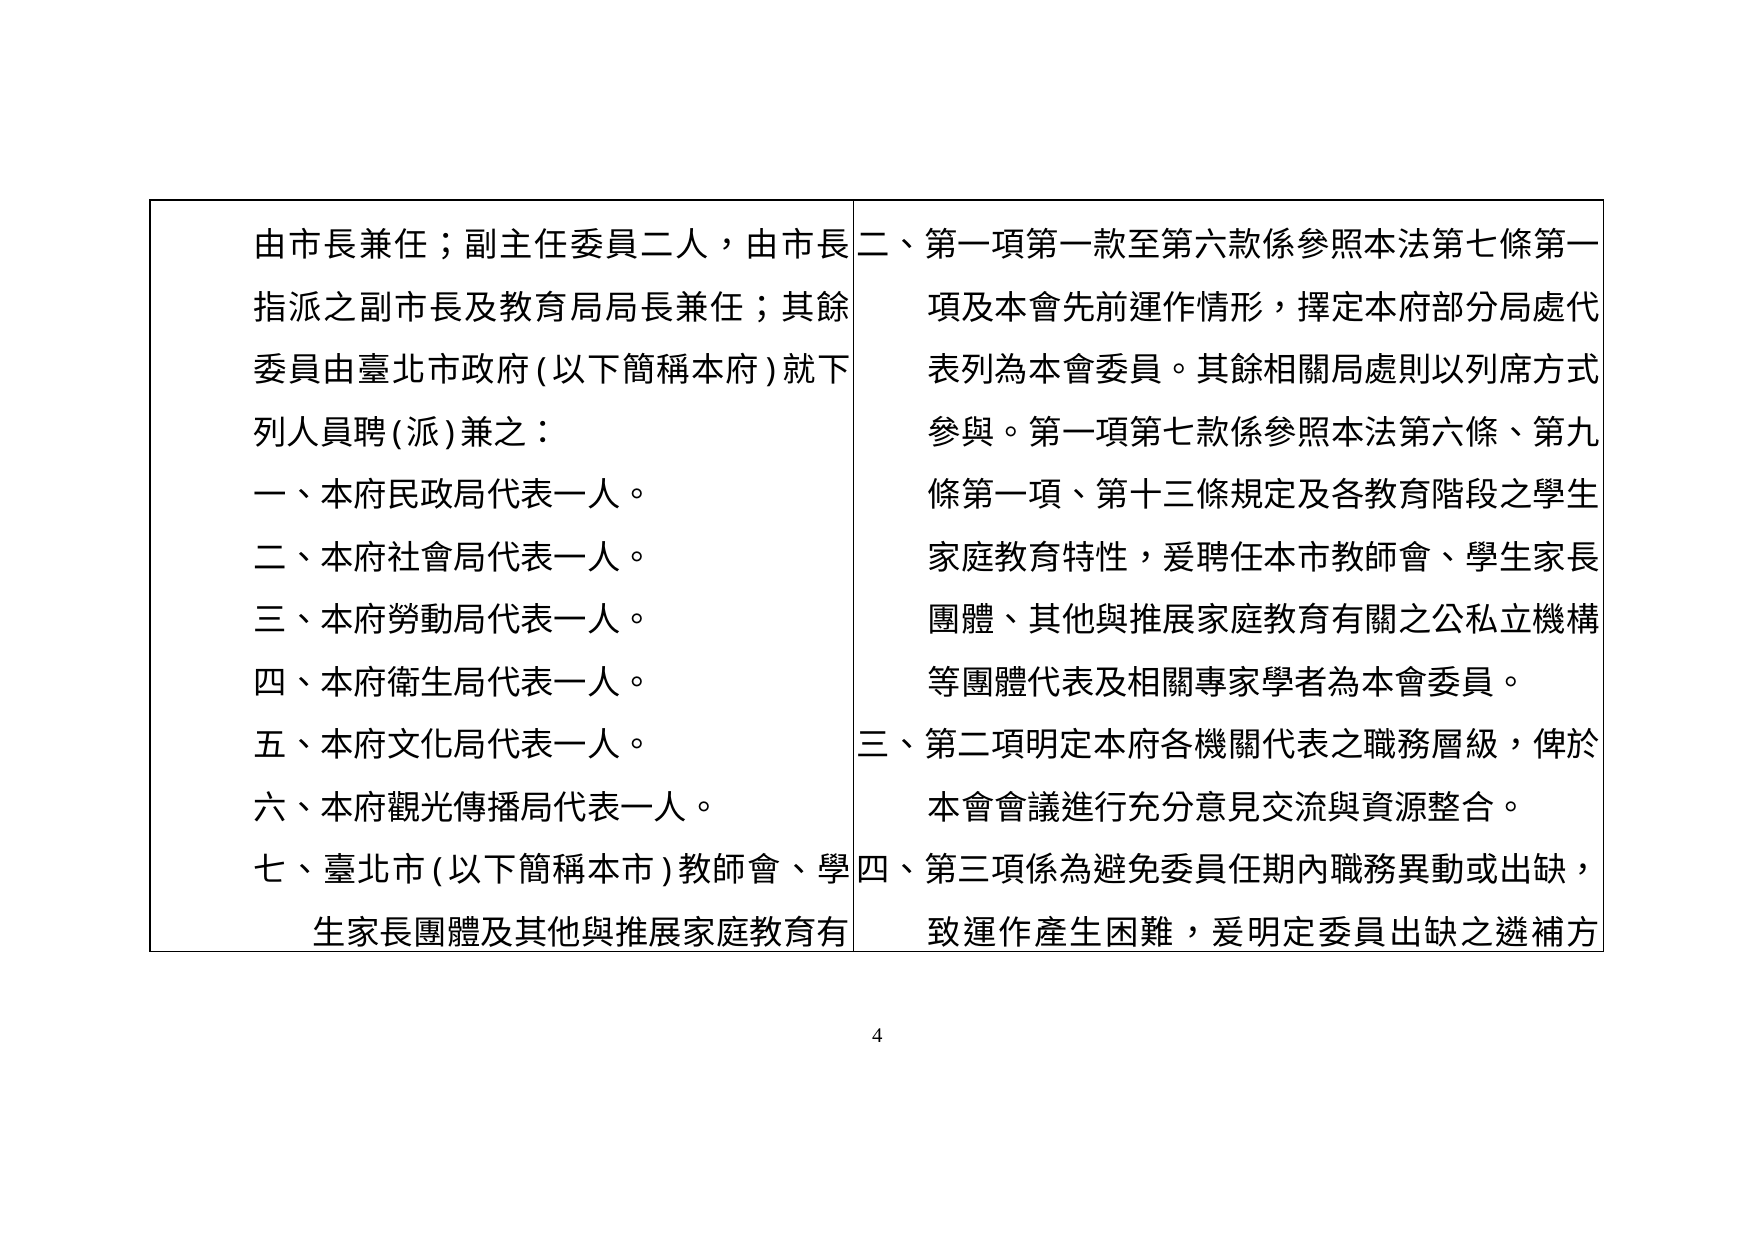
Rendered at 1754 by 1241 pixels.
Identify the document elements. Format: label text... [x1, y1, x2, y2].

table_cell 由市長兼任；副主任委員二人，由市長指派之副市長及教育局局長兼任；其餘委員由臺北市政府(以下簡稱本府)就下列人員聘(派)兼之： 一、本府民政局代表一人。 二、本府社會局代表一人。 三、本府勞動局代表一人。 四、本府衛生局代表一人。 五、本府文化局代表一人。 六、本府觀光傳播局代表一人。 七、臺北市(以下簡稱本市)教師會、學生家長團體及其他與推展家庭教育有 [151, 201, 853, 951]
table_cell 二、第一項第一款至第六款係參照本法第七條第一項及本會先前運作情形，擇定本府部分局處代表列為本會委員。其餘相關局處則以列席方式參與。第一項第七款係參照本法第六條、第九條第一項、第十三條規定及各教育階段之學生家庭教育特性，爰聘任本市教師會、學生家長團體、其他與推展家庭教育有關之公私立機構等團體代表及相關專家學者為本會委員。 三、第二項明定本府各機關代表之職務層級，俾於本會會議進行充分意見交流與資源整合。 四、第三項係為避免委員任期內職務異動或出缺，致運作產生困難，爰明定委員出缺之遴補方 [854, 201, 1603, 951]
